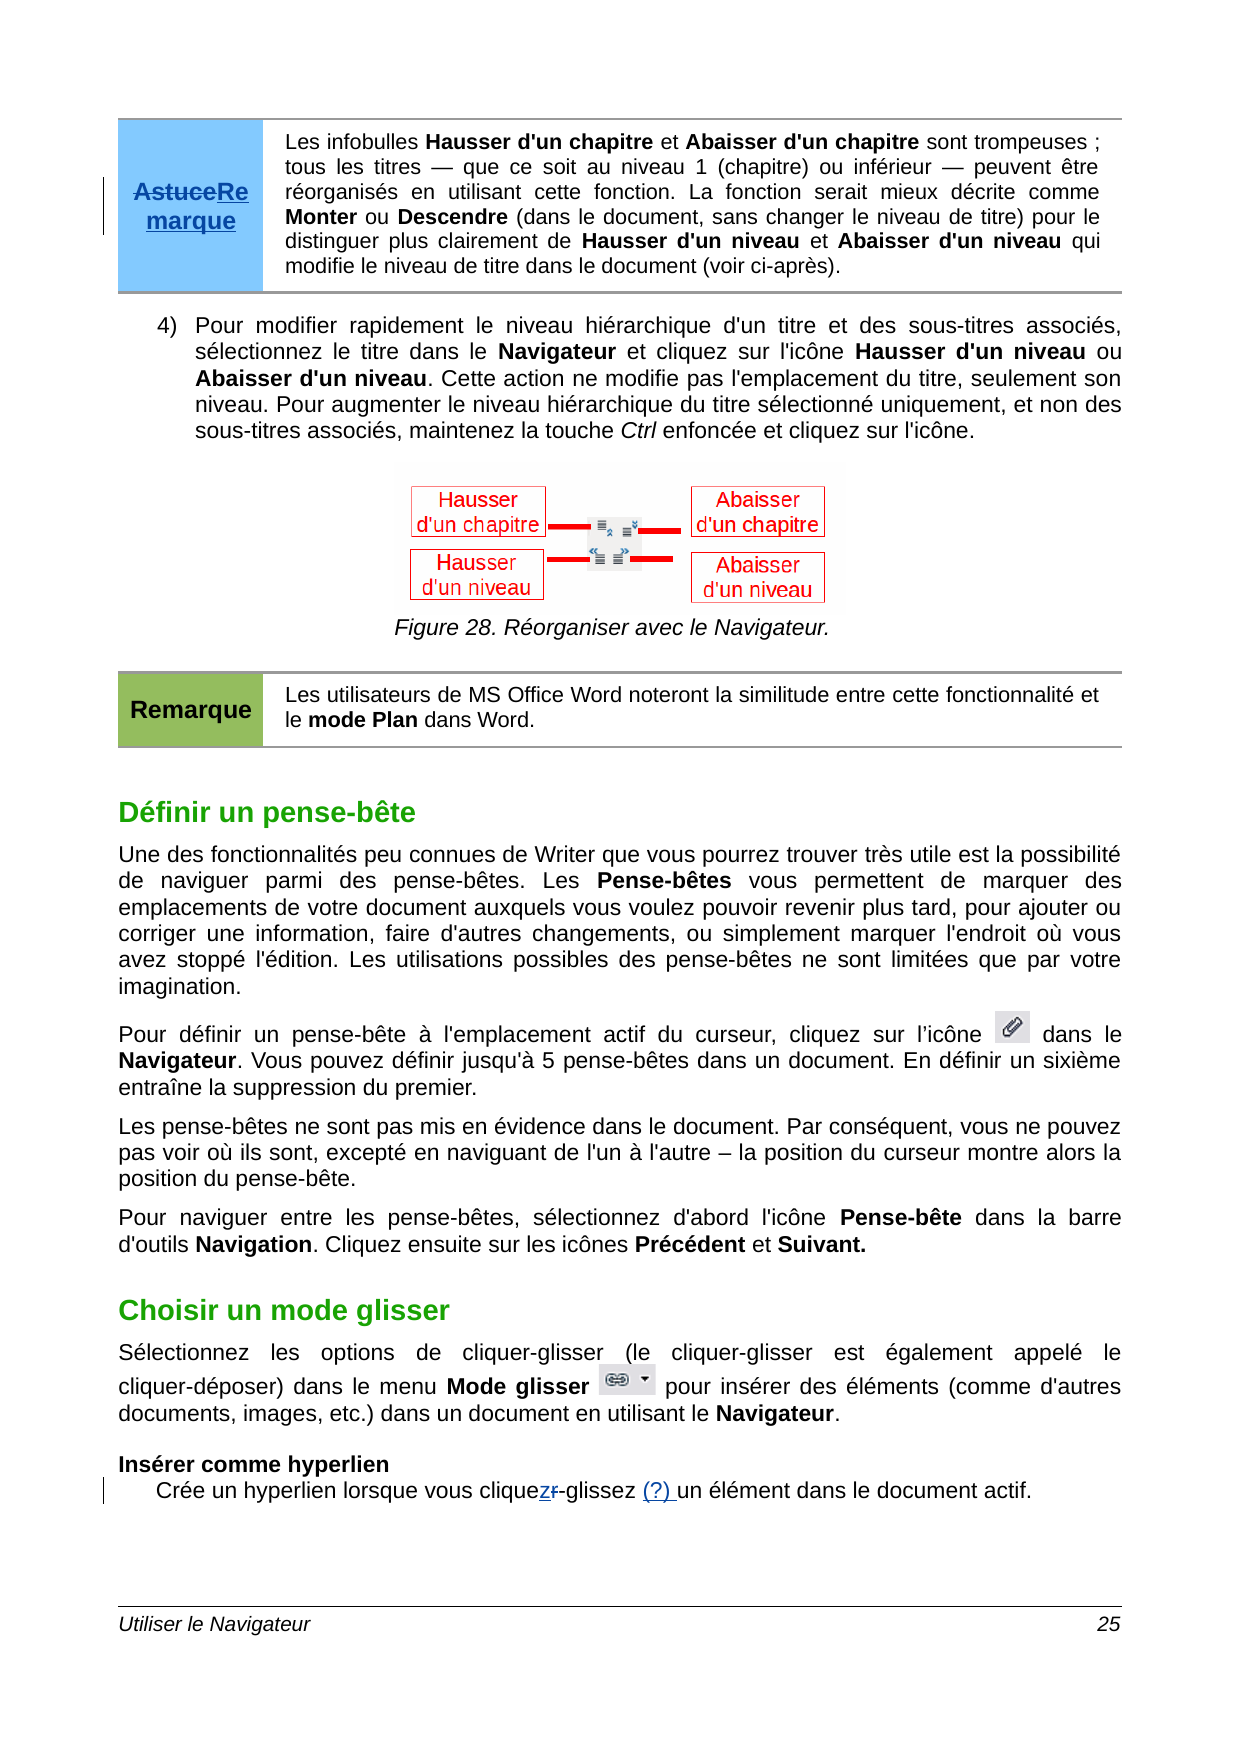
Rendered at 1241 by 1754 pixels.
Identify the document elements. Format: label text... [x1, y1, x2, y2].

list Pour modifier rapidement le niveau hiérarchique d'un titre et des sous-titres associés, sélectionnez le titre dans le Navigateur et cliquez sur l'icône Hausser d'un niveau ou Abaisser d'un niveau. Cette action ne modifie pas l'emplacement du titre, seulement son niveau. Pour augmenter le niveau hiérarchique du titre sélectionné uniquement, et non des sous‑titres associés, maintenez la touche Ctrl enfoncée et cliquez sur l'icône. [177, 312, 1122, 444]
table_header Remarque [118, 674, 263, 746]
text Insérer comme hyperlien [118, 1451, 1122, 1477]
table_header Les infobulles Hausser d'un chapitre et Abaisser d'un chapitre sont trompeuses ; tous les titres — que ce soit au niveau 1 (chapitre) ou inférieur — peuvent être réorganisés en utilisant cette fonction. La fonction serait mieux décrite comme Monter ou Descendre (dans le document, sans changer le niveau de titre) pour le distinguer plus clairement de Hausser d'un niveau et Abaisser d'un niveau qui modifie le niveau de titre dans le document (voir ci-après). [264, 120, 1122, 291]
text Pour définir un pense-bête à l'emplacement actif du curseur, cliquez sur l’icône dans le Navigateur. Vous pouvez définir jusqu'à 5 pense-bêtes dans un document. En définir un sixième entraîne la suppression du premier. [118, 1011, 1122, 1100]
picture [394, 462, 847, 615]
subtitle Définir un pense-bête [118, 795, 1122, 828]
subtitle Choisir un mode glisser [118, 1292, 1122, 1326]
picture [598, 1364, 656, 1395]
text Pour naviguer entre les pense-bêtes, sélectionnez d'abord l'icône Pense-bête dans la barre d'outils Navigation. Cliquez ensuite sur les icônes Précédent et Suivant. [118, 1204, 1122, 1257]
text Les pense-bêtes ne sont pas mis en évidence dans le document. Par conséquent, vous ne pouvez pas voir où ils sont, excepté en naviguant de l'un à l'autre – la position du curseur montre alors la position du pense-bête. [118, 1113, 1122, 1192]
text Une des fonctionnalités peu connues de Writer que vous pourrez trouver très utile est la possibilité de naviguer parmi des pense-bêtes. Les Pense-bêtes vous permettent de marquer des emplacements de votre document auxquels vous voulez pouvoir revenir plus tard, pour ajouter ou corriger une information, faire d'autres changements, ou simplement marquer l'endroit où vous avez stoppé l'édition. Les utilisations possibles des pense-bêtes ne sont limitées que par votre imagination. [118, 841, 1122, 999]
text Crée un hyperlien lorsque vous cliquez-glissez (?) un élément dans le document actif. [156, 1477, 1122, 1503]
table_header Remarque [118, 120, 263, 291]
picture [995, 1011, 1030, 1043]
text Sélectionnez les options de cliquer-glisser (le cliquer-glisser est également appelé le cliquer‑déposer) dans le menu Mode glisser pour insérer des éléments (comme d'autres documents, images, etc.) dans un document en utilisant le Navigateur. [118, 1338, 1122, 1426]
table_header Les utilisateurs de MS Office Word noteront la similitude entre cette fonctionnalité et le mode Plan dans Word. [264, 674, 1122, 746]
text Figure 28. Réorganiser avec le Navigateur. [394, 615, 846, 641]
